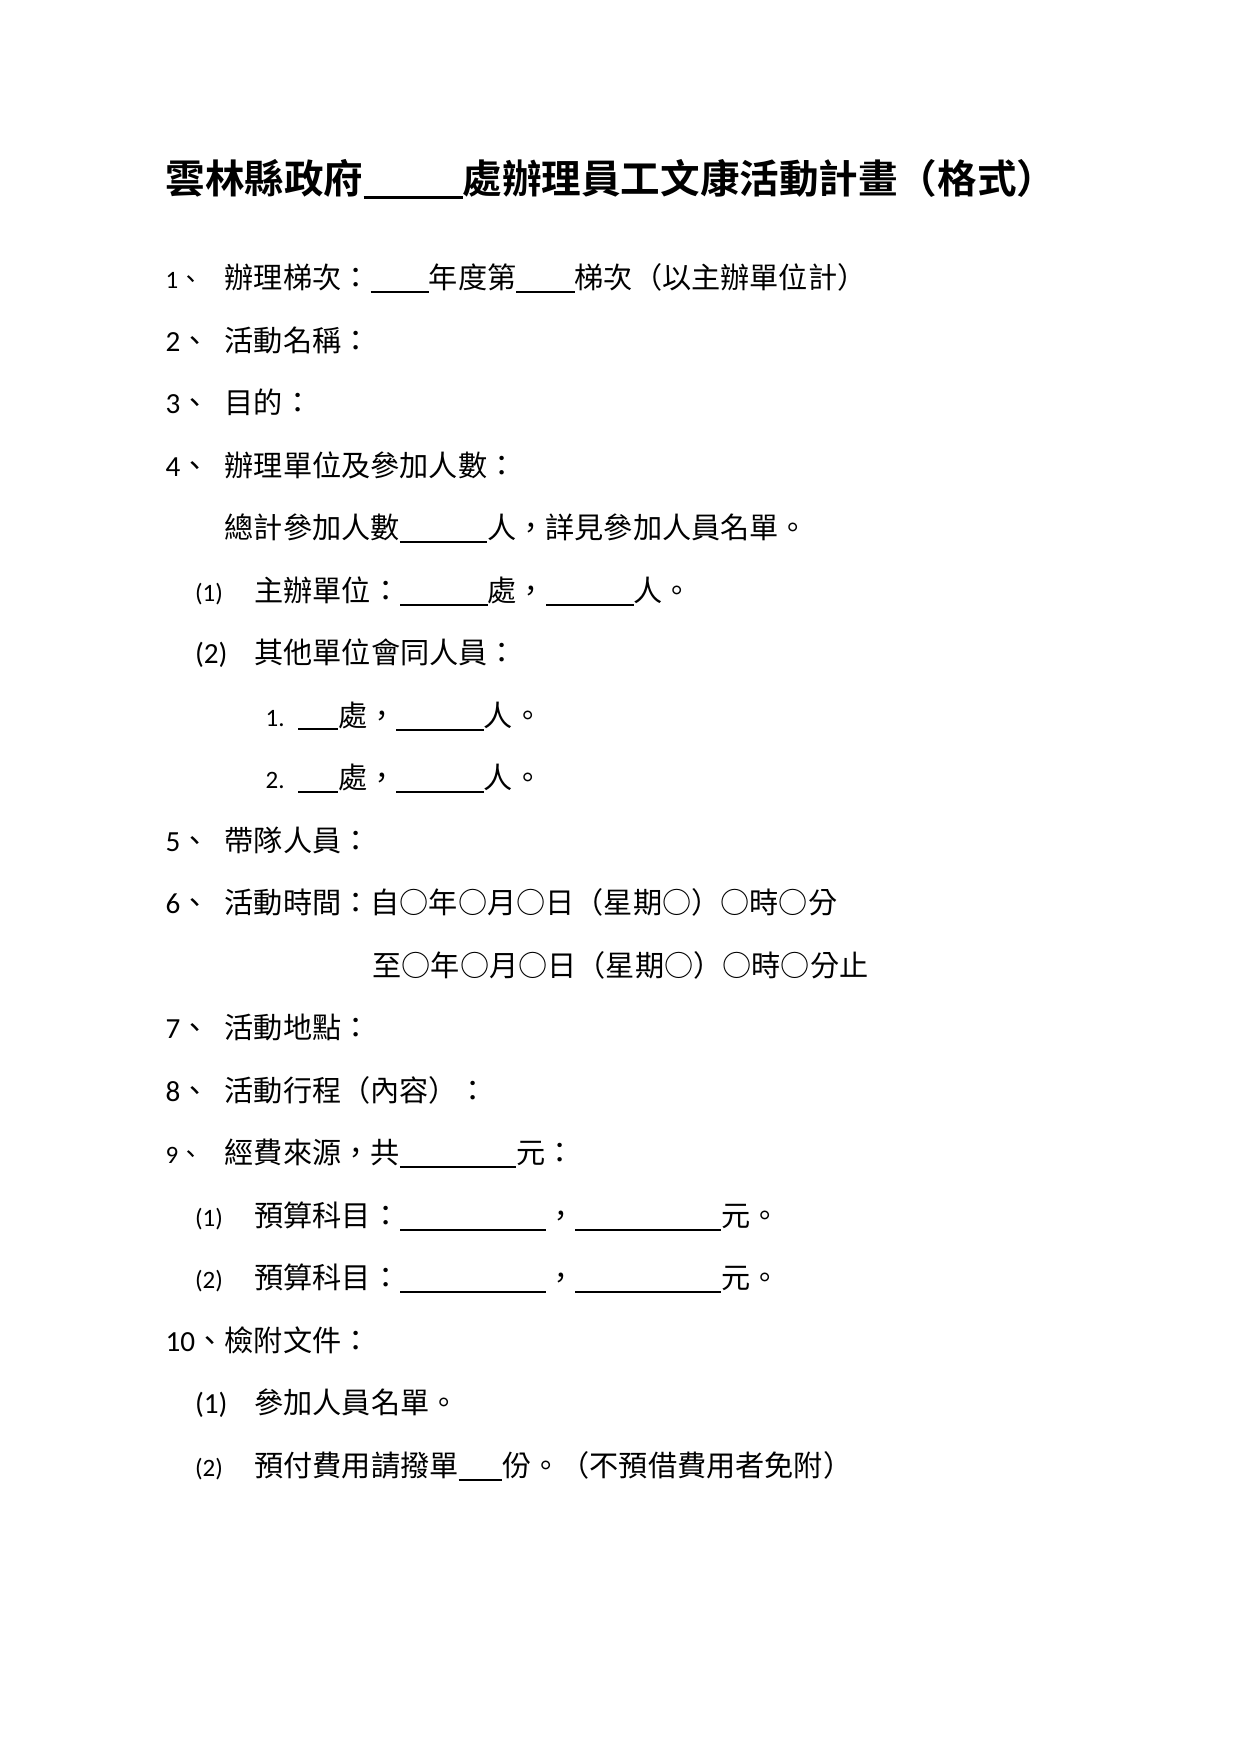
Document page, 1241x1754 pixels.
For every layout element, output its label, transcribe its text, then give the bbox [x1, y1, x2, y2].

list 處， 人。 [265, 734, 1075, 797]
list 其他單位會同人員： [195, 609, 1075, 672]
list 主辦單位： 處， 人。 [195, 547, 1075, 609]
text 總計參加人數 人，詳見參加人員名單。 [224, 484, 1075, 547]
list 目的： [165, 359, 1075, 422]
list 預算科目： ， 元。 [195, 1234, 1075, 1297]
list 活動行程（內容）： [165, 1047, 1075, 1109]
list 檢附文件： [165, 1297, 1075, 1359]
list 辦理單位及參加人數： [165, 422, 1075, 484]
text 至○年○月○日（星期○）○時○分止 [372, 922, 1075, 984]
list 預付費用請撥單 份。（不預借費用者免附） [195, 1422, 1075, 1484]
list 辦理梯次： 年度第 梯次（以主辦單位計） [165, 234, 1075, 297]
list 活動地點： [165, 984, 1075, 1047]
list 經費來源，共 元： [165, 1109, 1075, 1172]
list 活動時間：自○年○月○日（星期○）○時○分 [165, 859, 1075, 922]
list 參加人員名單。 [195, 1359, 1075, 1422]
list 預算科目： ， 元。 [195, 1172, 1075, 1234]
list 帶隊人員： [165, 797, 1075, 859]
list 活動名稱： [165, 297, 1075, 359]
text 雲林縣政府 處辦理員工文康活動計畫（格式） [165, 134, 1075, 197]
list 處， 人。 [265, 672, 1075, 734]
